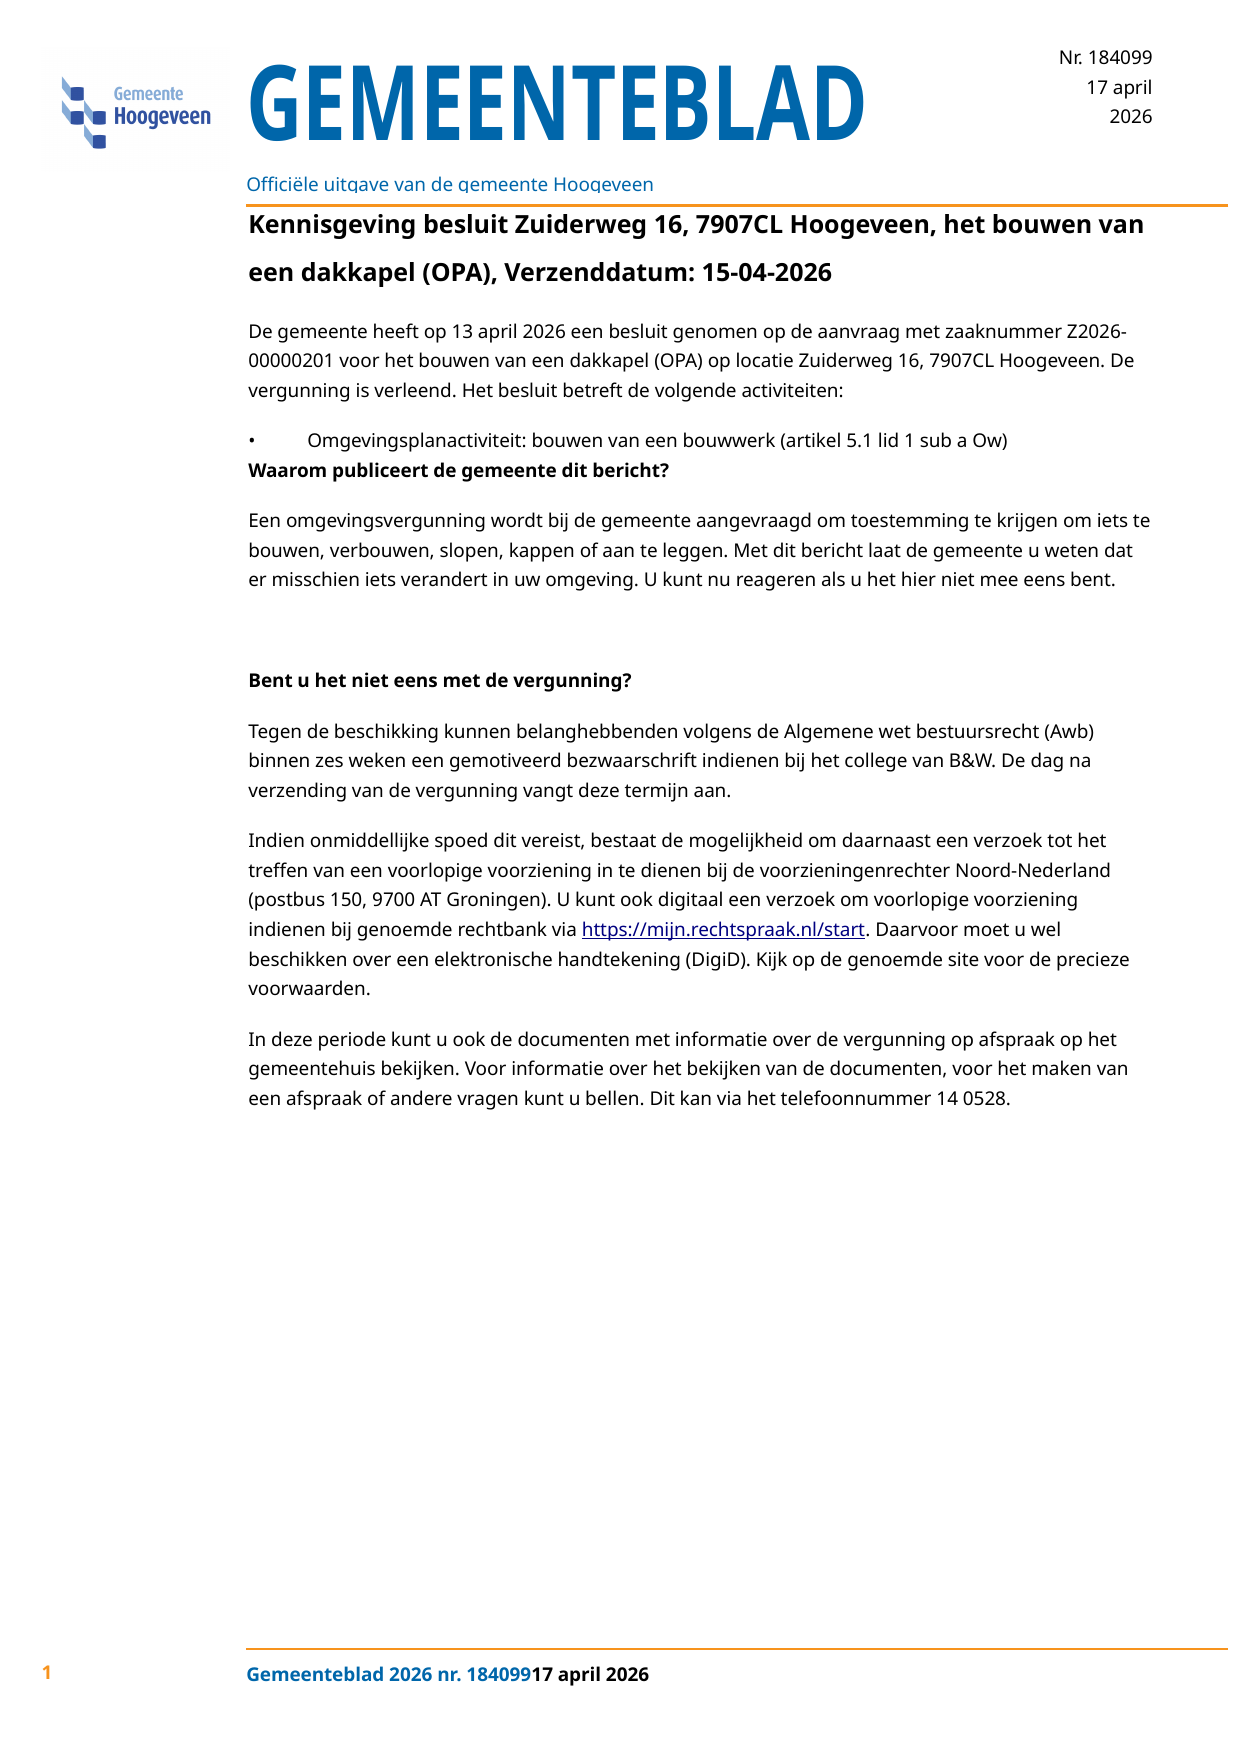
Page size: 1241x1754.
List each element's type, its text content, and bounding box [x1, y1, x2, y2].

text Kennisgeving besluit Zuiderweg 16, 7907CL Hoogeveen, het bouwen van een dakkapel (OPA), Verzenddatum: 15-04-2026 [248, 207, 1152, 288]
list Omgevingsplanactiviteit: bouwen van een bouwwerk (artikel 5.1 lid 1 sub a Ow) [248, 427, 1152, 453]
text De gemeente heeft op 13 april 2026 een besluit genomen op de aanvraag met zaaknummer Z2026-00000201 voor het bouwen van een dakkapel (OPA) op locatie Zuiderweg 16, 7907CL Hoogeveen. De vergunning is verleend. Het besluit betreft de volgende activiteiten: [248, 318, 1152, 403]
text Waarom publiceert de gemeente dit bericht? [248, 457, 1152, 483]
text Indien onmiddellijke spoed dit vereist, bestaat de mogelijkheid om daarnaast een verzoek tot het treffen van een voorlopige voorziening in te dienen bij de voorzieningenrechter Noord-Nederland (postbus 150, 9700 AT Groningen). U kunt ook digitaal een verzoek om voorlopige voorziening indienen bij genoemde rechtbank via https://mijn.rechtspraak.nl/start. Daarvoor moet u wel beschikken over een elektronische handtekening (DigiD). Kijk op de genoemde site voor de precieze voorwaarden. [248, 827, 1152, 1001]
text Tegen de beschikking kunnen belanghebbenden volgens de Algemene wet bestuursrecht (Awb) binnen zes weken een gemotiveerd bezwaarschrift indienen bij het college van B&W. De dag na verzending van de vergunning vangt deze termijn aan. [248, 718, 1152, 803]
text Een omgevingsvergunning wordt bij de gemeente aangevraagd om toestemming te krijgen om iets te bouwen, verbouwen, slopen, kappen of aan te leggen. Met dit bericht laat de gemeente u weten dat er misschien iets verandert in uw omgeving. U kunt nu reageren als u het hier niet mee eens bent. [248, 507, 1152, 592]
text Bent u het niet eens met de vergunning? [248, 667, 1152, 693]
picture [41, 47, 231, 172]
text In deze periode kunt u ook de documenten met informatie over de vergunning op afspraak op het gemeentehuis bekijken. Voor informatie over het bekijken van de documenten, voor het maken van een afspraak of andere vragen kunt u bellen. Dit kan via het telefoonnummer 14 0528. [248, 1026, 1152, 1111]
